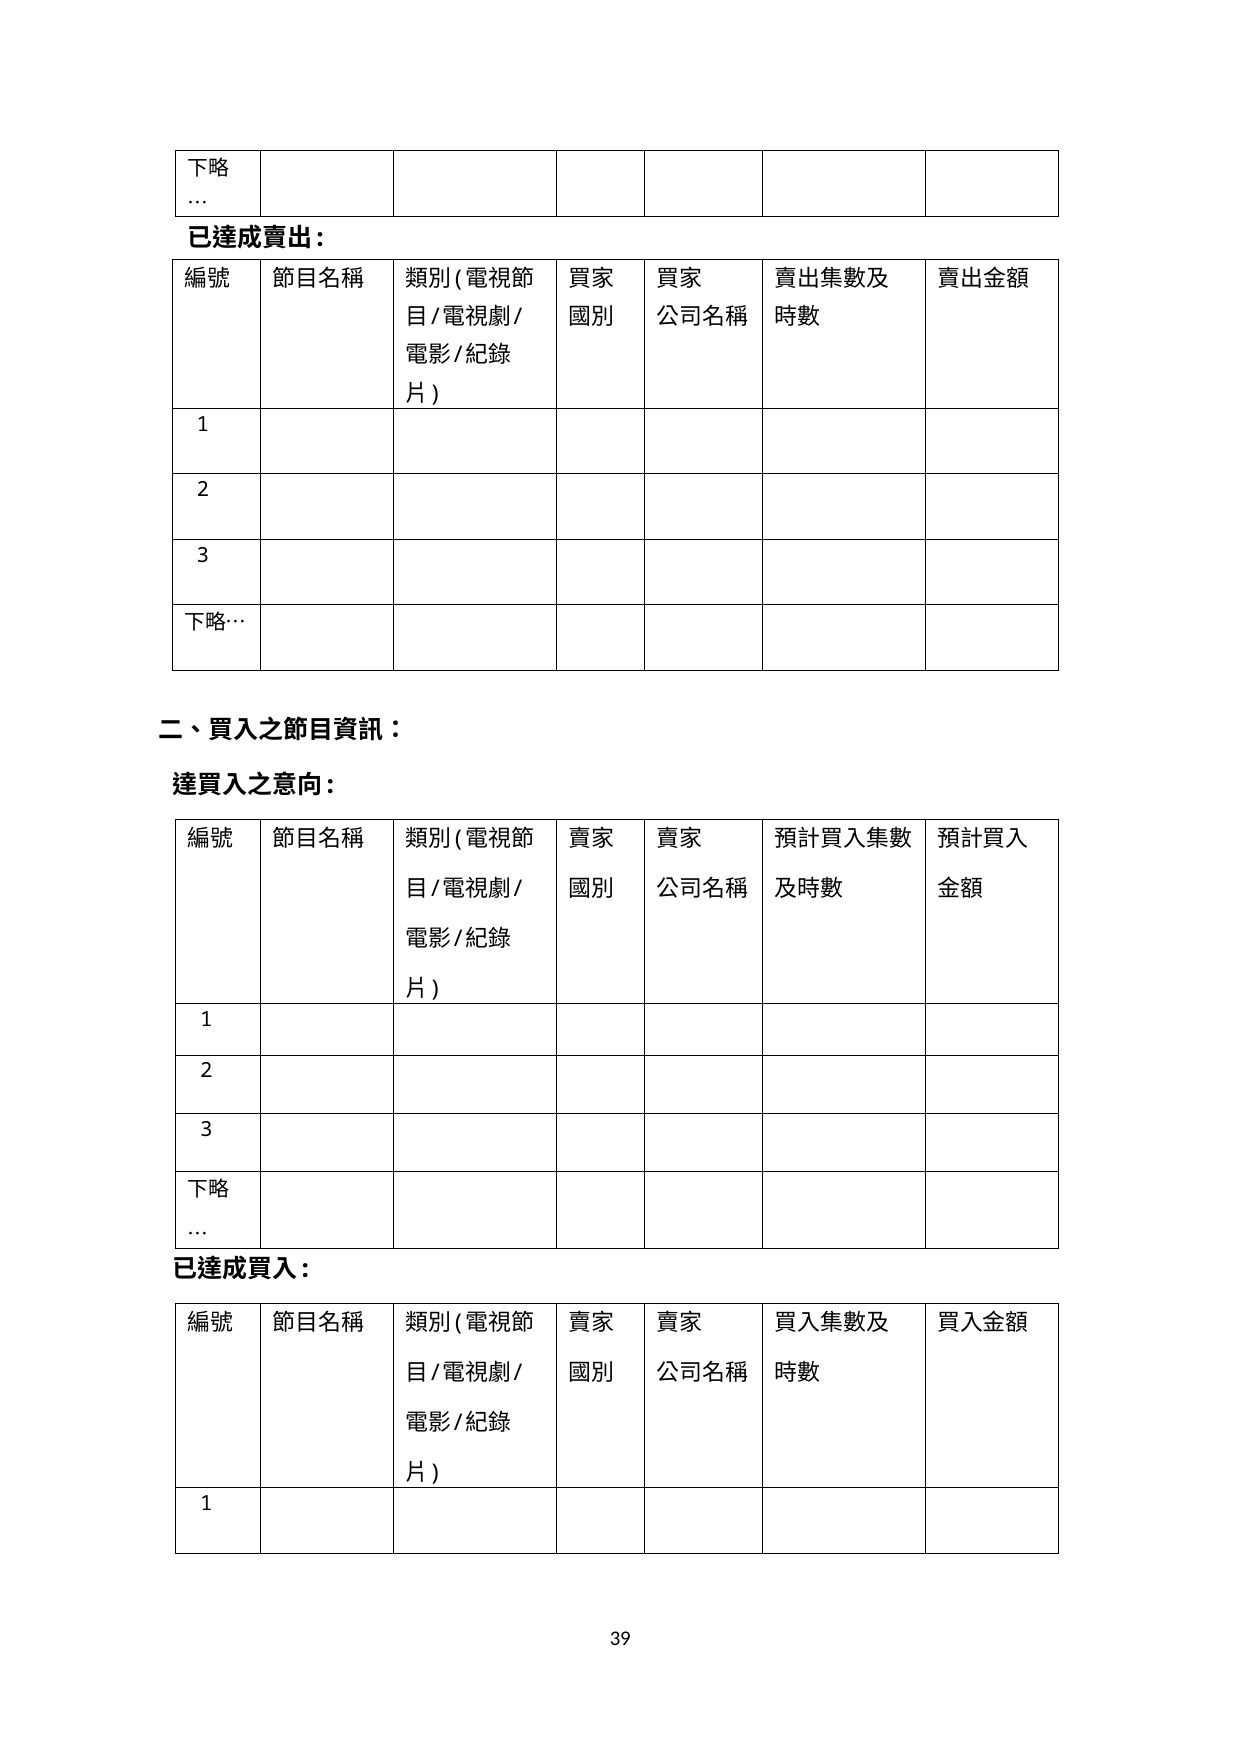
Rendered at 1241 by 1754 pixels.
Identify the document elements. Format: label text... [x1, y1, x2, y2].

table_cell [763, 1004, 925, 1054]
table_cell [926, 1004, 1058, 1054]
table_cell [557, 1056, 644, 1113]
table_header 買入金額 [926, 1304, 1058, 1487]
table_cell 1 [176, 1488, 260, 1553]
table_cell [763, 409, 925, 473]
table_cell [926, 1172, 1058, 1248]
table_cell 2 [176, 1056, 260, 1113]
text 已達成買入: [173, 1249, 1053, 1285]
table_cell [645, 605, 762, 670]
text 已達成賣出: [187, 217, 1053, 253]
table_cell [926, 151, 1058, 216]
table_cell 1 [176, 1004, 260, 1054]
table_header 買家 公司名稱 [645, 260, 762, 408]
table_cell [394, 409, 556, 473]
table_header 賣家 公司名稱 [645, 820, 762, 1003]
table_cell [394, 605, 556, 670]
table_header 賣出集數及 時數 [763, 260, 925, 408]
table_cell [394, 1114, 556, 1171]
table_cell [557, 409, 644, 473]
table_cell [763, 1488, 925, 1553]
table_cell [763, 1114, 925, 1171]
table_cell [261, 1488, 393, 1553]
table_cell [261, 151, 393, 216]
table_cell [763, 474, 925, 539]
table_cell [926, 540, 1058, 604]
table_cell [557, 1004, 644, 1054]
table_cell [645, 1056, 762, 1113]
table_header 類別(電視節目/電視劇/電影/紀錄片) [394, 260, 556, 408]
table_cell [557, 474, 644, 539]
table_cell 3 [173, 540, 260, 604]
table_cell [557, 1488, 644, 1553]
table_cell [394, 540, 556, 604]
table_cell [645, 1004, 762, 1054]
table_cell 下略… [176, 151, 260, 216]
table_cell [763, 605, 925, 670]
table_header 節目名稱 [261, 1304, 393, 1487]
table_cell [926, 1488, 1058, 1553]
table_header 賣出金額 [926, 260, 1058, 408]
table_header 編號 [176, 820, 260, 1003]
table_cell [557, 1172, 644, 1248]
table_cell [763, 540, 925, 604]
table_cell [926, 409, 1058, 473]
table_header 節目名稱 [261, 260, 393, 408]
table_header 類別(電視節目/電視劇/電影/紀錄片) [394, 820, 556, 1003]
table_cell [763, 1056, 925, 1113]
table_cell [557, 540, 644, 604]
table_cell [926, 474, 1058, 539]
table_cell [645, 151, 762, 216]
table_cell [926, 1056, 1058, 1113]
table_cell [645, 540, 762, 604]
table_cell [645, 1172, 762, 1248]
table_cell [645, 409, 762, 473]
table_cell [763, 151, 925, 216]
table_cell [557, 605, 644, 670]
table_cell [261, 474, 393, 539]
table_cell [261, 1056, 393, 1113]
table_header 賣家國別 [557, 1304, 644, 1487]
table_cell [394, 1056, 556, 1113]
table_cell [763, 1172, 925, 1248]
table_cell [926, 605, 1058, 670]
table_cell [394, 1004, 556, 1054]
table_cell [645, 1114, 762, 1171]
table_cell 下略… [173, 605, 260, 670]
table_cell 3 [176, 1114, 260, 1171]
table_cell [261, 605, 393, 670]
table_cell [261, 409, 393, 473]
table_header 類別(電視節目/電視劇/電影/紀錄片) [394, 1304, 556, 1487]
table_cell 2 [173, 474, 260, 539]
table_cell [261, 1114, 393, 1171]
table_cell [394, 1488, 556, 1553]
table_cell [645, 1488, 762, 1553]
table_cell [261, 1004, 393, 1054]
text 達買入之意向: [173, 764, 1053, 801]
table_header 買入集數及 時數 [763, 1304, 925, 1487]
table_cell [394, 1172, 556, 1248]
table_cell [261, 1172, 393, 1248]
table_header 編號 [176, 1304, 260, 1487]
table_header 賣家 公司名稱 [645, 1304, 762, 1487]
table_cell [261, 540, 393, 604]
table_header 預計買入集數及時數 [763, 820, 925, 1003]
table_header 買家 國別 [557, 260, 644, 408]
table_cell [557, 1114, 644, 1171]
table_cell [394, 151, 556, 216]
table_cell [557, 151, 644, 216]
table_header 節目名稱 [261, 820, 393, 1003]
table_cell [394, 474, 556, 539]
table_cell 1 [173, 409, 260, 473]
table_cell 下略… [176, 1172, 260, 1248]
table_header 賣家國別 [557, 820, 644, 1003]
table_cell [645, 474, 762, 539]
table_cell [926, 1114, 1058, 1171]
text 二、買入之節目資訊： [158, 710, 1053, 746]
table_header 預計買入金額 [926, 820, 1058, 1003]
table_header 編號 [173, 260, 260, 408]
